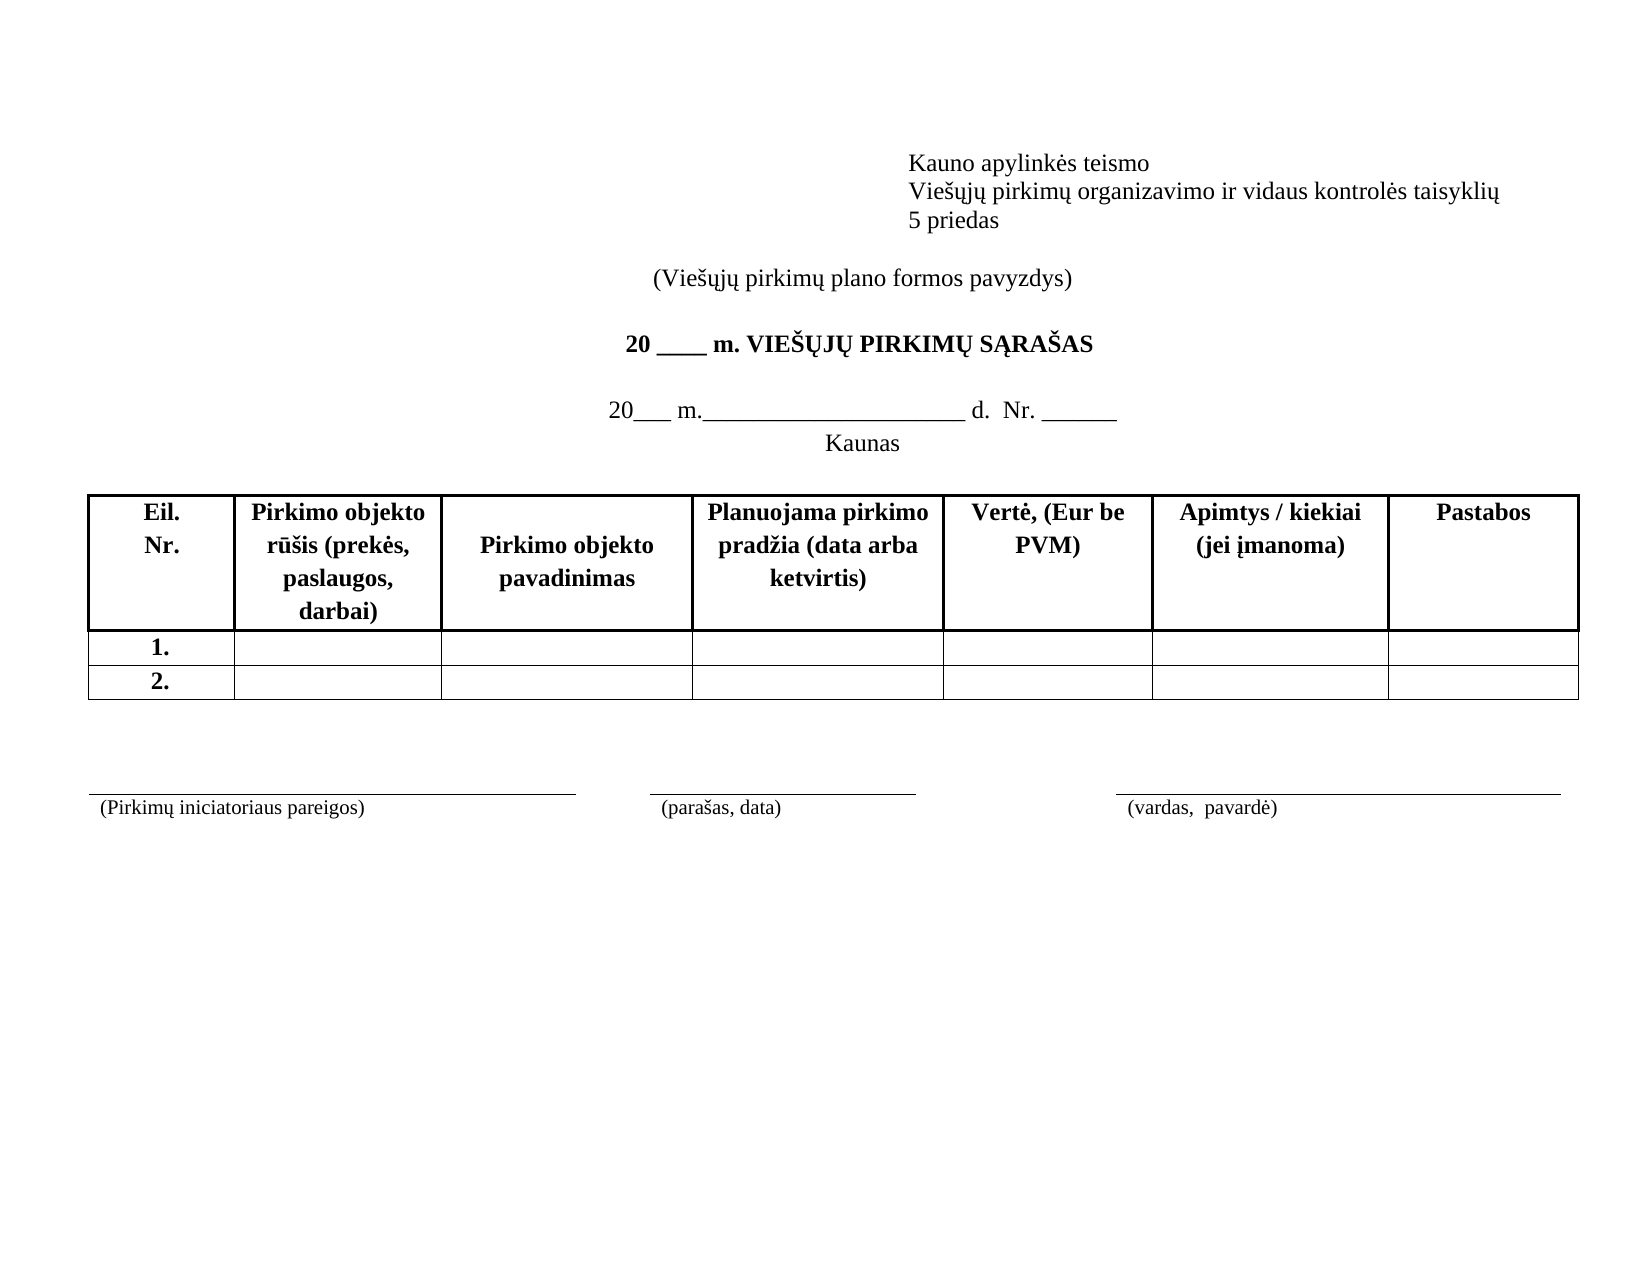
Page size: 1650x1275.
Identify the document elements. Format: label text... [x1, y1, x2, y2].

table_cell [1153, 666, 1388, 699]
table_header Pastabos [1390, 497, 1577, 629]
table_cell [442, 666, 692, 699]
table_cell [1389, 666, 1578, 699]
table_cell [944, 666, 1152, 699]
text Kauno apylinkės teismo [902, 148, 1561, 176]
table_cell [1153, 632, 1388, 665]
table_header Apimtys / kiekiai (jei įmanoma) [1154, 497, 1387, 629]
table_header Eil. Nr. [90, 497, 233, 629]
table_header Pirkimo objekto rūšis (prekės, paslaugos, darbai) [236, 497, 440, 629]
table_header [576, 766, 650, 794]
table_header Vertė, (Eur be PVM) [945, 497, 1151, 629]
text 20 ____ m. VIEŠŲJŲ PIRKIMŲ SĄRAŠAS [89, 329, 1561, 357]
table_cell 1. [89, 632, 234, 665]
table_header [916, 766, 1116, 794]
table_header [1116, 766, 1561, 794]
table_cell 2. [89, 666, 234, 699]
text Viešųjų pirkimų organizavimo ir vidaus kontrolės taisyklių [908, 176, 1561, 205]
table_cell [693, 632, 943, 665]
table_cell (Pirkimų iniciatoriaus pareigos) [89, 795, 576, 822]
table_header [89, 766, 576, 794]
table_cell [576, 794, 650, 822]
text 20___ m._____________________ d. Nr. ______ [89, 395, 1561, 423]
table_header Pirkimo objekto pavadinimas [443, 497, 691, 629]
table_cell [235, 666, 441, 699]
text Kaunas [89, 428, 1561, 456]
table_cell [916, 794, 1116, 822]
text (Viešųjų pirkimų plano formos pavyzdys) [89, 263, 1561, 291]
table_cell [235, 632, 441, 665]
table_cell [1389, 632, 1578, 665]
table_header Planuojama pirkimo pradžia (data arba ketvirtis) [694, 497, 942, 629]
table_header [650, 766, 916, 794]
table_cell [693, 666, 943, 699]
table_cell [442, 632, 692, 665]
table_cell (parašas, data) [650, 795, 916, 822]
table_cell (vardas, pavardė) [1116, 795, 1561, 822]
text 5 priedas [833, 205, 1561, 234]
table_cell [944, 632, 1152, 665]
